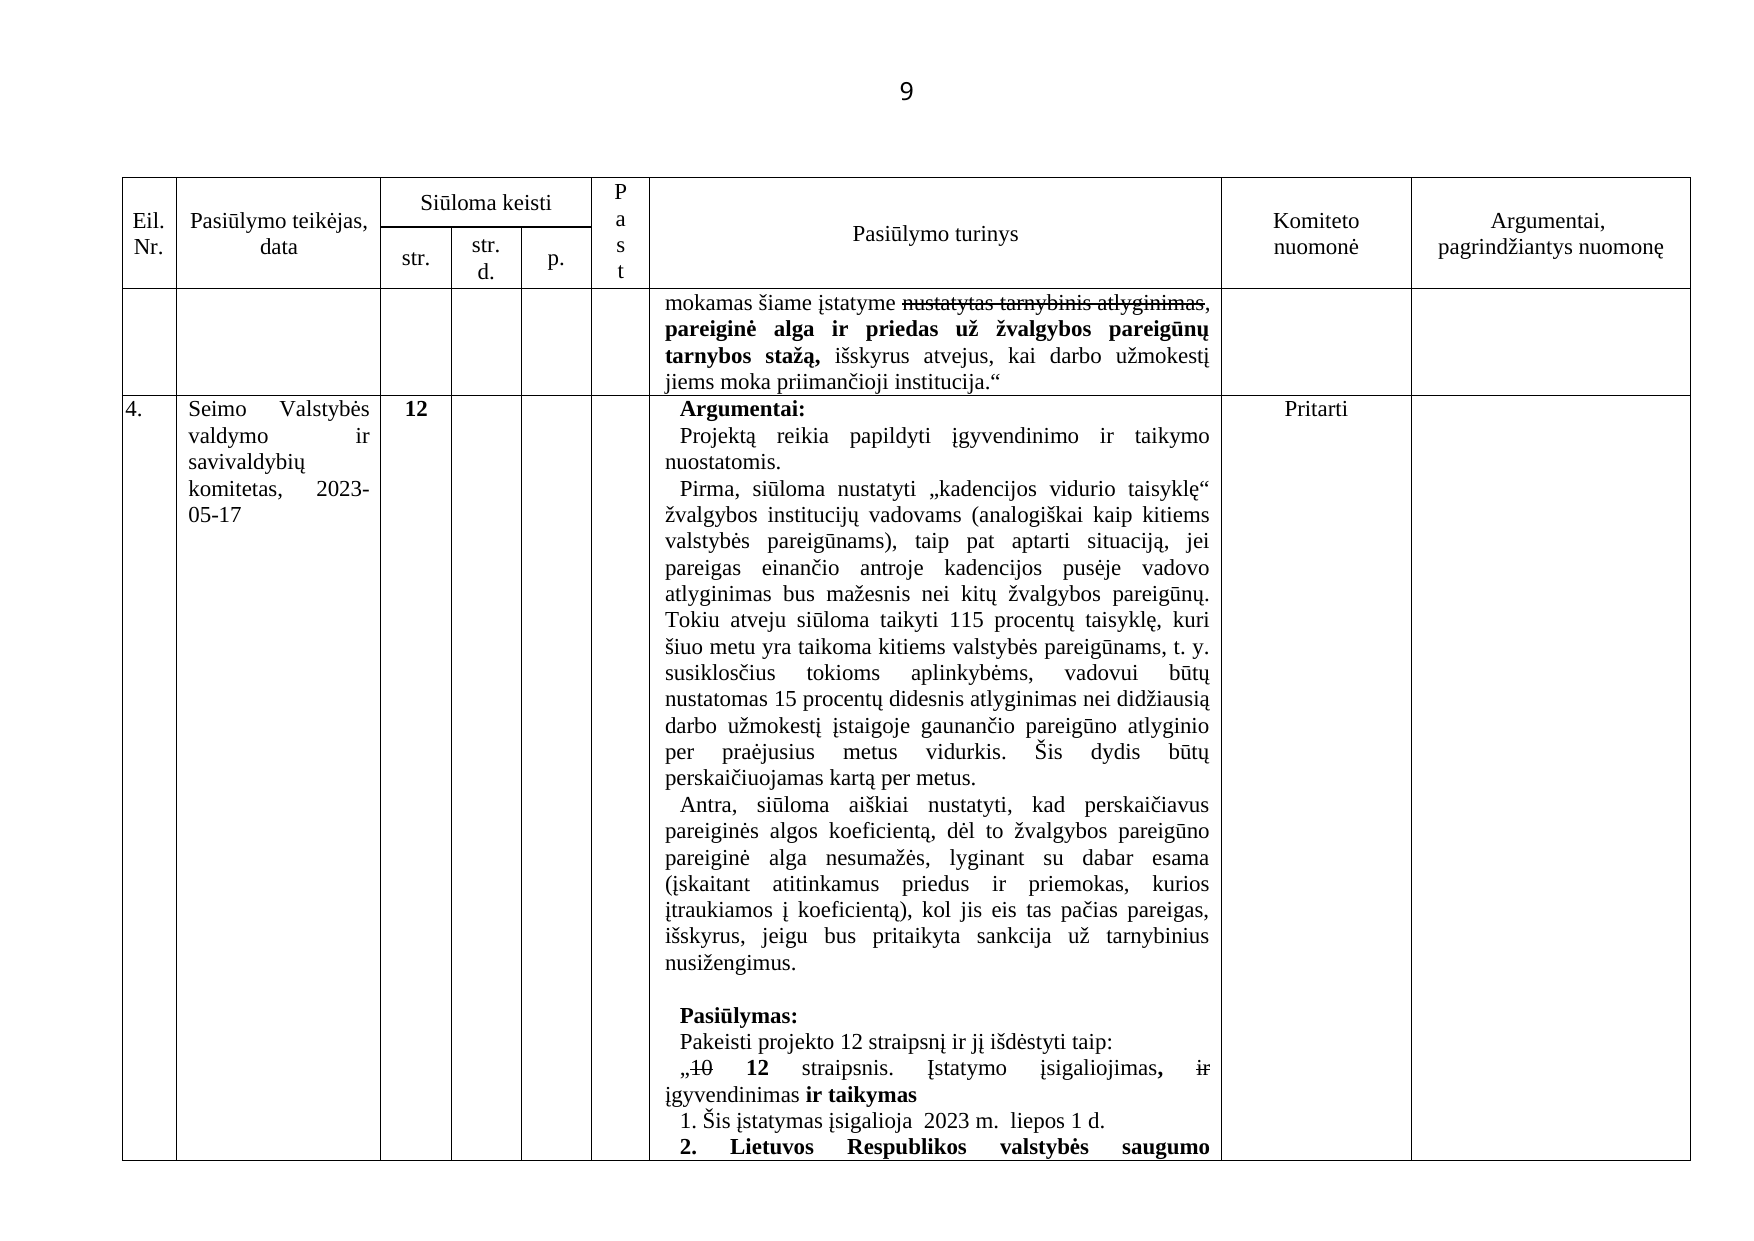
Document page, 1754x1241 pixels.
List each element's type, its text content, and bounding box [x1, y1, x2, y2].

table_cell Seimo Valstybės valdymo ir savivaldybių komitetas, 2023-05-17 [177, 396, 380, 1160]
table_cell str. [381, 228, 451, 288]
table_header Pasiūlymo teikėjas, data [177, 178, 380, 288]
table_header Eil. Nr. [123, 178, 176, 288]
table_cell 12 [381, 396, 451, 1160]
table_cell p. [522, 228, 591, 288]
table_cell [522, 289, 591, 394]
table_cell [1412, 289, 1690, 394]
table_cell Argumentai: Projektą reikia papildyti įgyvendinimo ir taikymo nuostatomis. Pirma, siūloma nustatyti „kadencijos vidurio taisyklę“ žvalgybos institucijų vadovams (analogiškai kaip kitiems valstybės pareigūnams), taip pat aptarti situaciją, jei pareigas einančio antroje kadencijos pusėje vadovo atlyginimas bus mažesnis nei kitų žvalgybos pareigūnų. Tokiu atveju siūloma taikyti 115 procentų taisyklę, kuri šiuo metu yra taikoma kitiems valstybės pareigūnams, t. y. susiklosčius tokioms aplinkybėms, vadovui būtų nustatomas 15 procentų didesnis atlyginimas nei didžiausią darbo užmokestį įstaigoje gaunančio pareigūno atlyginio per praėjusius metus vidurkis. Šis dydis būtų perskaičiuojamas kartą per metus. Antra, siūloma aiškiai nustatyti, kad perskaičiavus pareiginės algos koeficientą, dėl to žvalgybos pareigūno pareiginė alga nesumažės, lyginant su dabar esama (įskaitant atitinkamus priedus ir priemokas, kurios įtraukiamos į koeficientą), kol jis eis tas pačias pareigas, išskyrus, jeigu bus pritaikyta sankcija už tarnybinius nusižengimus. Pasiūlymas: Pakeisti projekto 12 straipsnį ir jį išdėstyti taip: „10 12 straipsnis. Įstatymo įsigaliojimas, ir įgyvendinimas ir taikymas 1. Šis įstatymas įsigalioja 2023 m. liepos 1 d. 2. Lietuvos Respublikos valstybės saugumo [650, 396, 1221, 1160]
table_header Komiteto nuomonė [1222, 178, 1411, 288]
table_header Pastabos [592, 178, 649, 288]
table_header Pasiūlymo turinys [650, 178, 1221, 288]
table_cell [522, 396, 591, 1160]
table_cell [1412, 396, 1690, 1160]
table_cell [1222, 289, 1411, 394]
table_cell str. d. [452, 228, 521, 288]
table_cell [123, 289, 176, 394]
table_cell mokamas šiame įstatyme nustatytas tarnybinis atlyginimas, pareiginė alga ir priedas už žvalgybos pareigūnų tarnybos stažą, išskyrus atvejus, kai darbo užmokestį jiems moka priimančioji institucija.“ [650, 289, 1221, 394]
table_header Siūloma keisti [381, 178, 591, 226]
table_header Argumentai, pagrindžiantys nuomonę [1412, 178, 1690, 288]
table_cell [452, 396, 521, 1160]
table_cell [592, 396, 649, 1160]
table_cell [452, 289, 521, 394]
table_cell [592, 289, 649, 394]
table_cell [381, 289, 451, 394]
table_cell [177, 289, 380, 394]
table_cell Pritarti [1222, 396, 1411, 1160]
table_cell [123, 396, 176, 1160]
